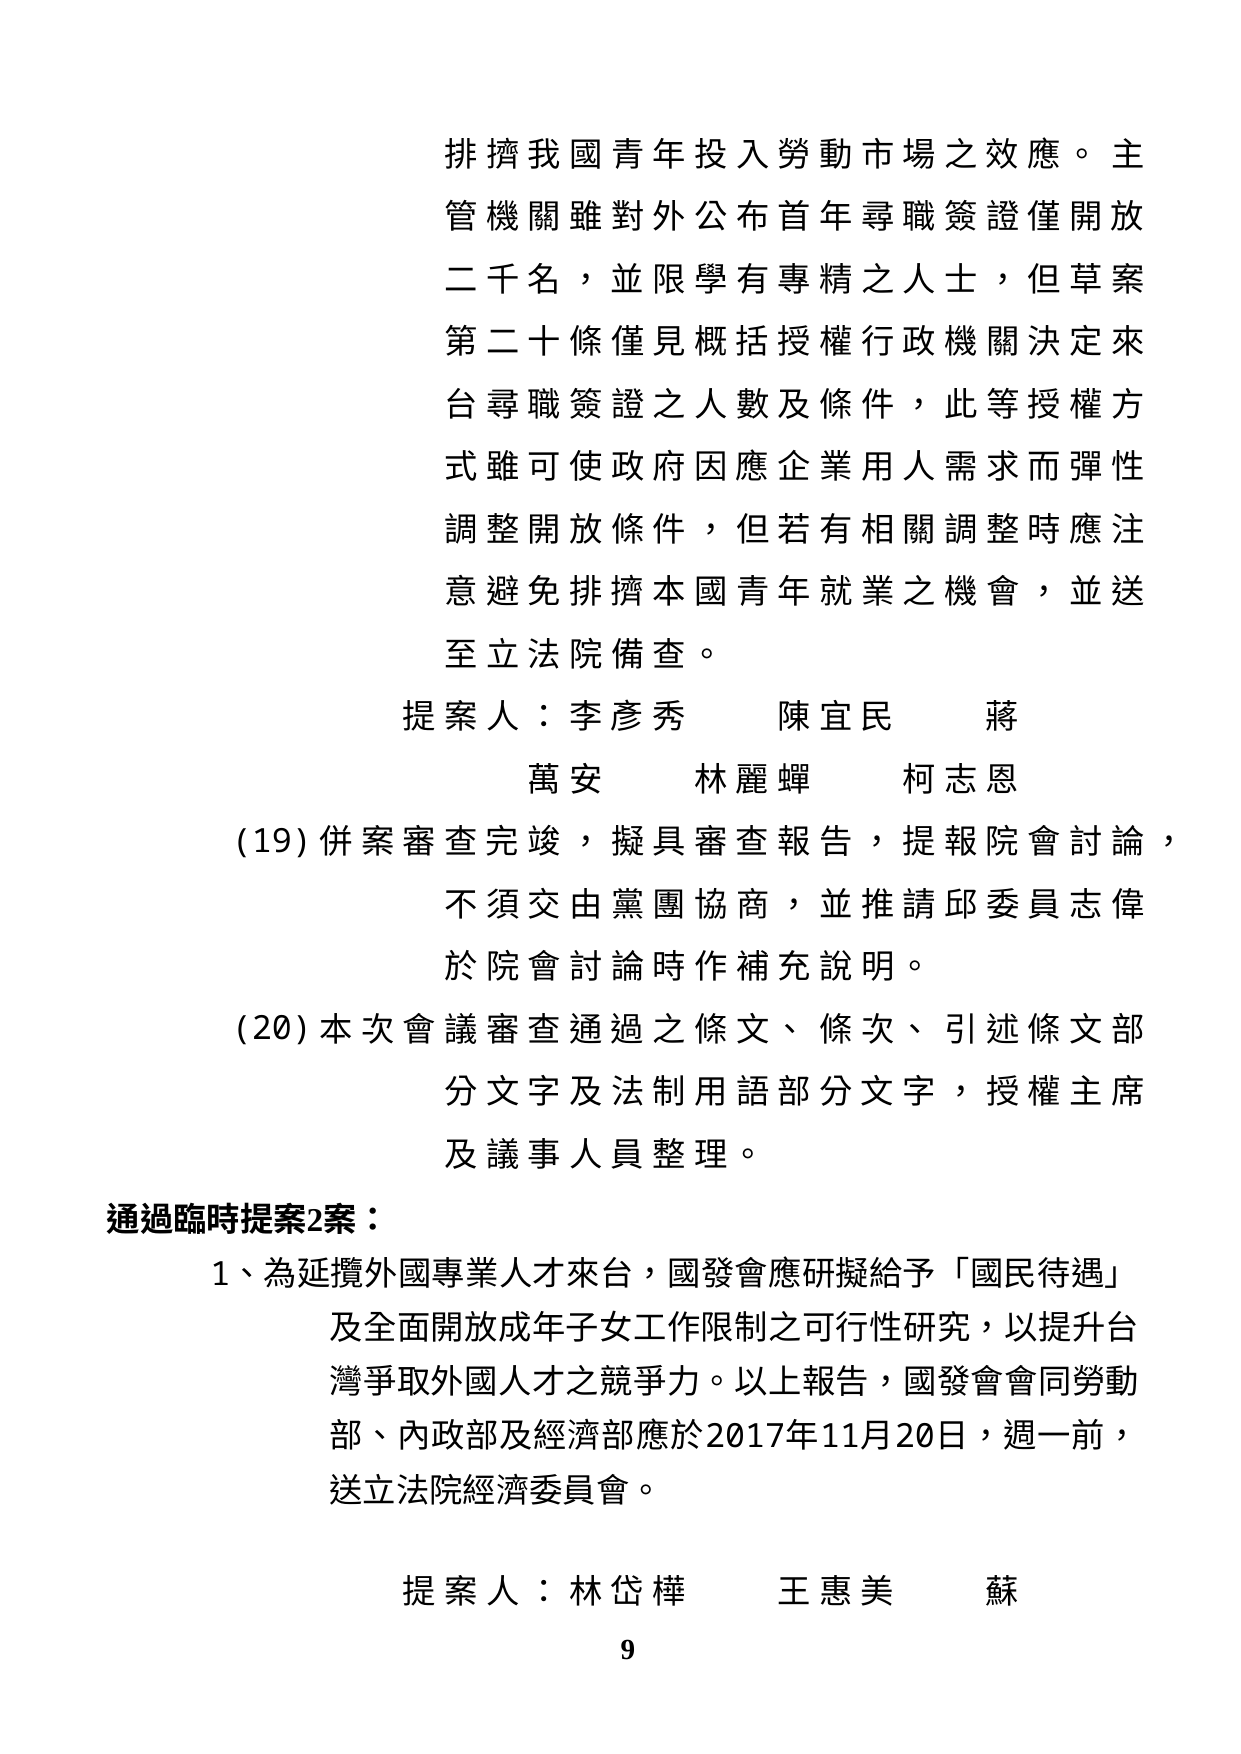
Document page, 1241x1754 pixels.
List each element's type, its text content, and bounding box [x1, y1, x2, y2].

list 排擠我國青年投入勞動市場之效應。主管機關雖對外公布首年尋職簽證僅開放二千名，並限學有專精之人士，但草案第二十條僅見概括授權行政機關決定來台尋職簽證之人數及條件，此等授權方式雖可使政府因應企業用人需求而彈性調整開放條件，但若有相關調整時應注意避免排擠本國青年就業之機會，並送至立法院備查。 [321, 110, 1148, 673]
list 併案審查完竣，擬具審查報告，提報院會討論，不須交由黨團協商，並推請邱委員志偉於院會討論時作補充說明。 [214, 798, 1148, 985]
list 本次會議審查通過之條文、條次、引述條文部分文字及法制用語部分文字，授權主席及議事人員整理。 [214, 985, 1148, 1173]
list 為延攬外國專業人才來台，國發會應研擬給予「國民待遇」及全面開放成年子女工作限制之可行性研究，以提升台灣爭取外國人才之競爭力。以上報告，國發會會同勞動部、內政部及經濟部應於2017年11月20日，週一前，送立法院經濟委員會。 [210, 1242, 1140, 1513]
text 通過臨時提案2案： [3, 1188, 1140, 1242]
text 提案人：林岱樺 王惠美 蘇 [384, 1548, 1044, 1610]
text 提案人：李彥秀 陳宜民 蔣萬安 林麗蟬 柯志恩 [384, 673, 1044, 798]
